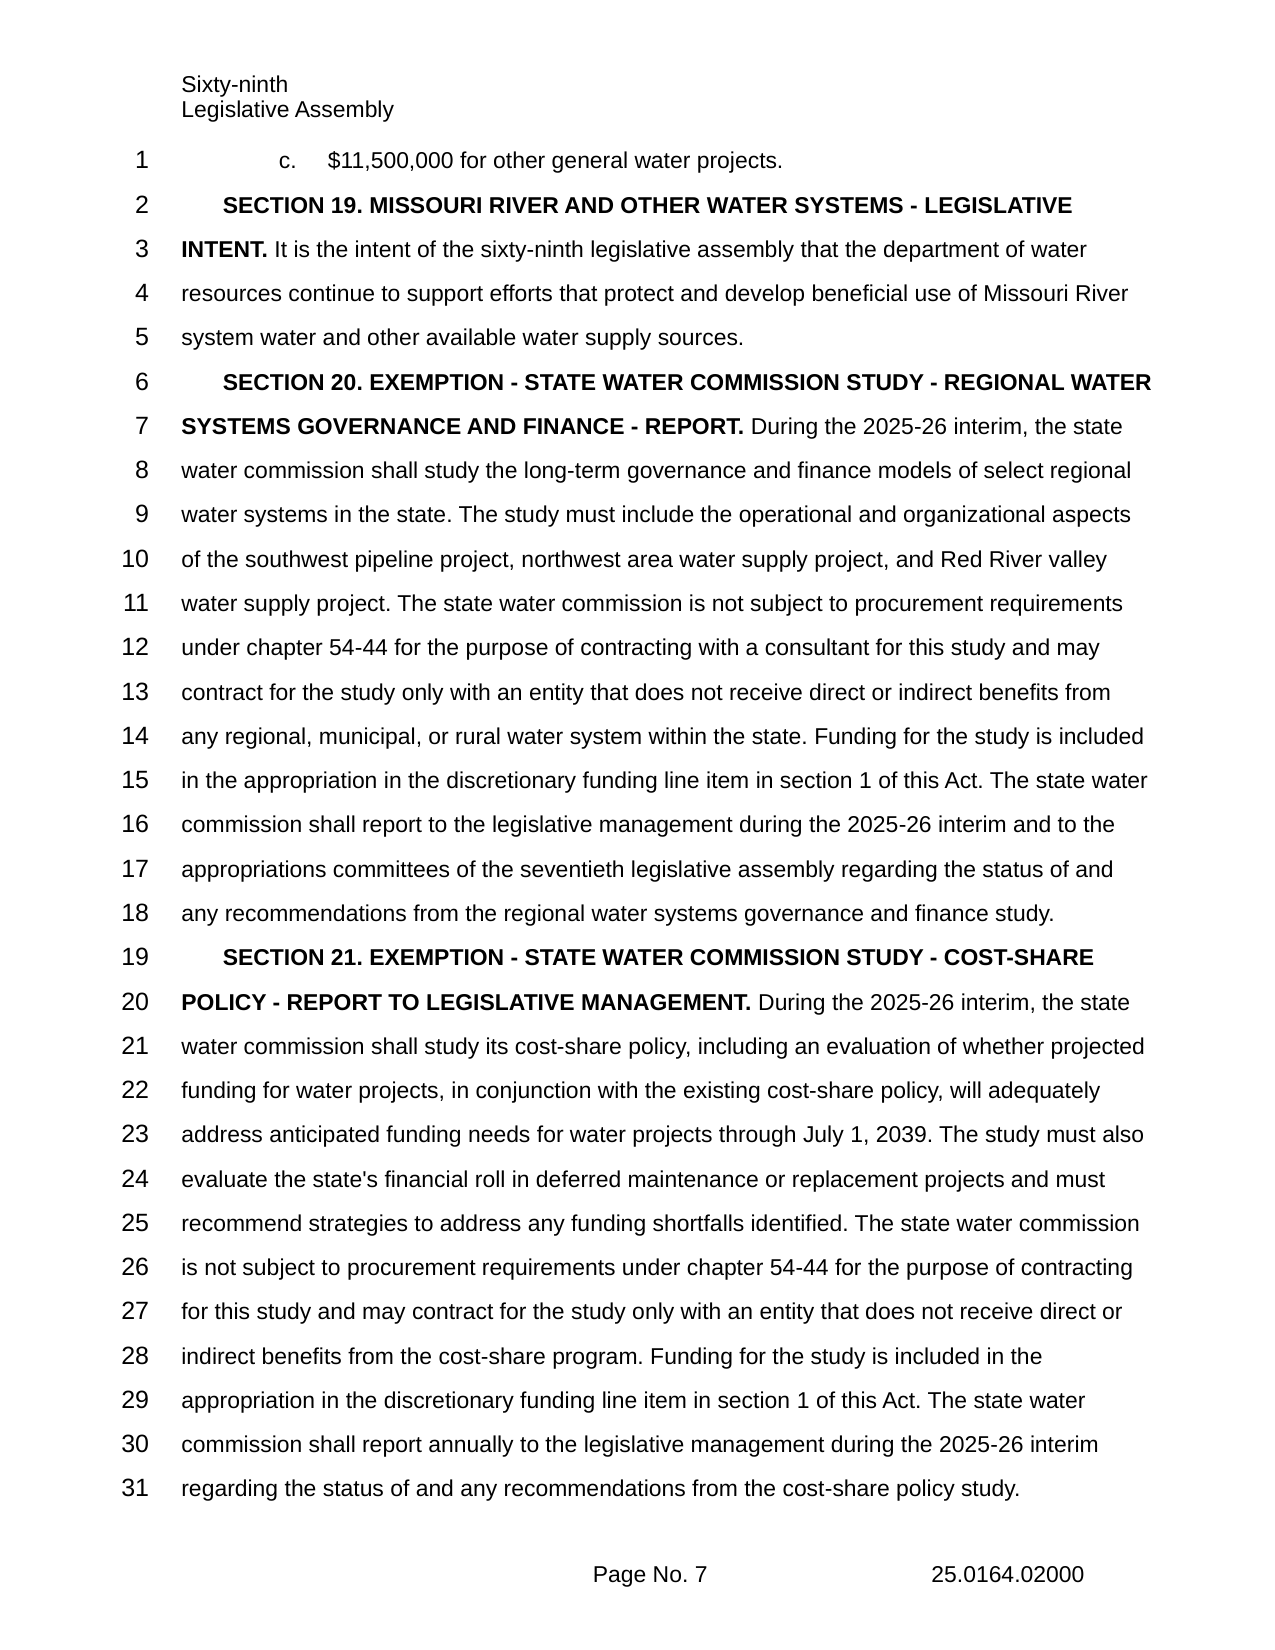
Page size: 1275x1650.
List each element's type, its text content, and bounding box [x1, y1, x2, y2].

text SECTION 21. EXEMPTION - STATE WATER COMMISSION STUDY - COST-SHARE POLICY - REPORT TO LEGISLATIVE MANAGEMENT. During the 2025‑26 interim, the state water commission shall study its cost-share policy, including an evaluation of whether projected funding for water projects, in conjunction with the existing cost-share policy, will adequately address anticipated funding needs for water projects through July 1, 2039. The study must also evaluate the state's financial roll in deferred maintenance or replacement projects and must recommend strategies to address any funding shortfalls identified. The state water commission is not subject to procurement requirements under chapter 54‑44 for the purpose of contracting for this study and may contract for the study only with an entity that does not receive direct or indirect benefits from the cost‑share program. Funding for the study is included in the appropriation in the discretionary funding line item in section 1 of this Act. The state water commission shall report annually to the legislative management during the 2025‑26 interim regarding the status of and any recommendations from the cost‑share policy study. [181, 930, 1154, 1506]
text c. $11,500,000 for other general water projects. [181, 133, 1154, 178]
text SECTION 20. EXEMPTION - STATE WATER COMMISSION STUDY - REGIONAL WATER SYSTEMS GOVERNANCE AND FINANCE - REPORT. During the 2025‑26 interim, the state water commission shall study the long-term governance and finance models of select regional water systems in the state. The study must include the operational and organizational aspects of the southwest pipeline project, northwest area water supply project, and Red River valley water supply project. The state water commission is not subject to procurement requirements under chapter 54‑44 for the purpose of contracting with a consultant for this study and may contract for the study only with an entity that does not receive direct or indirect benefits from any regional, municipal, or rural water system within the state. Funding for the study is included in the appropriation in the discretionary funding line item in section 1 of this Act. The state water commission shall report to the legislative management during the 2025‑26 interim and to the appropriations committees of the seventieth legislative assembly regarding the status of and any recommendations from the regional water systems governance and finance study. [181, 355, 1154, 930]
text SECTION 19. MISSOURI RIVER AND OTHER WATER SYSTEMS - LEGISLATIVE INTENT. It is the intent of the sixty‑ninth legislative assembly that the department of water resources continue to support efforts that protect and develop beneficial use of Missouri River system water and other available water supply sources. [181, 178, 1154, 355]
